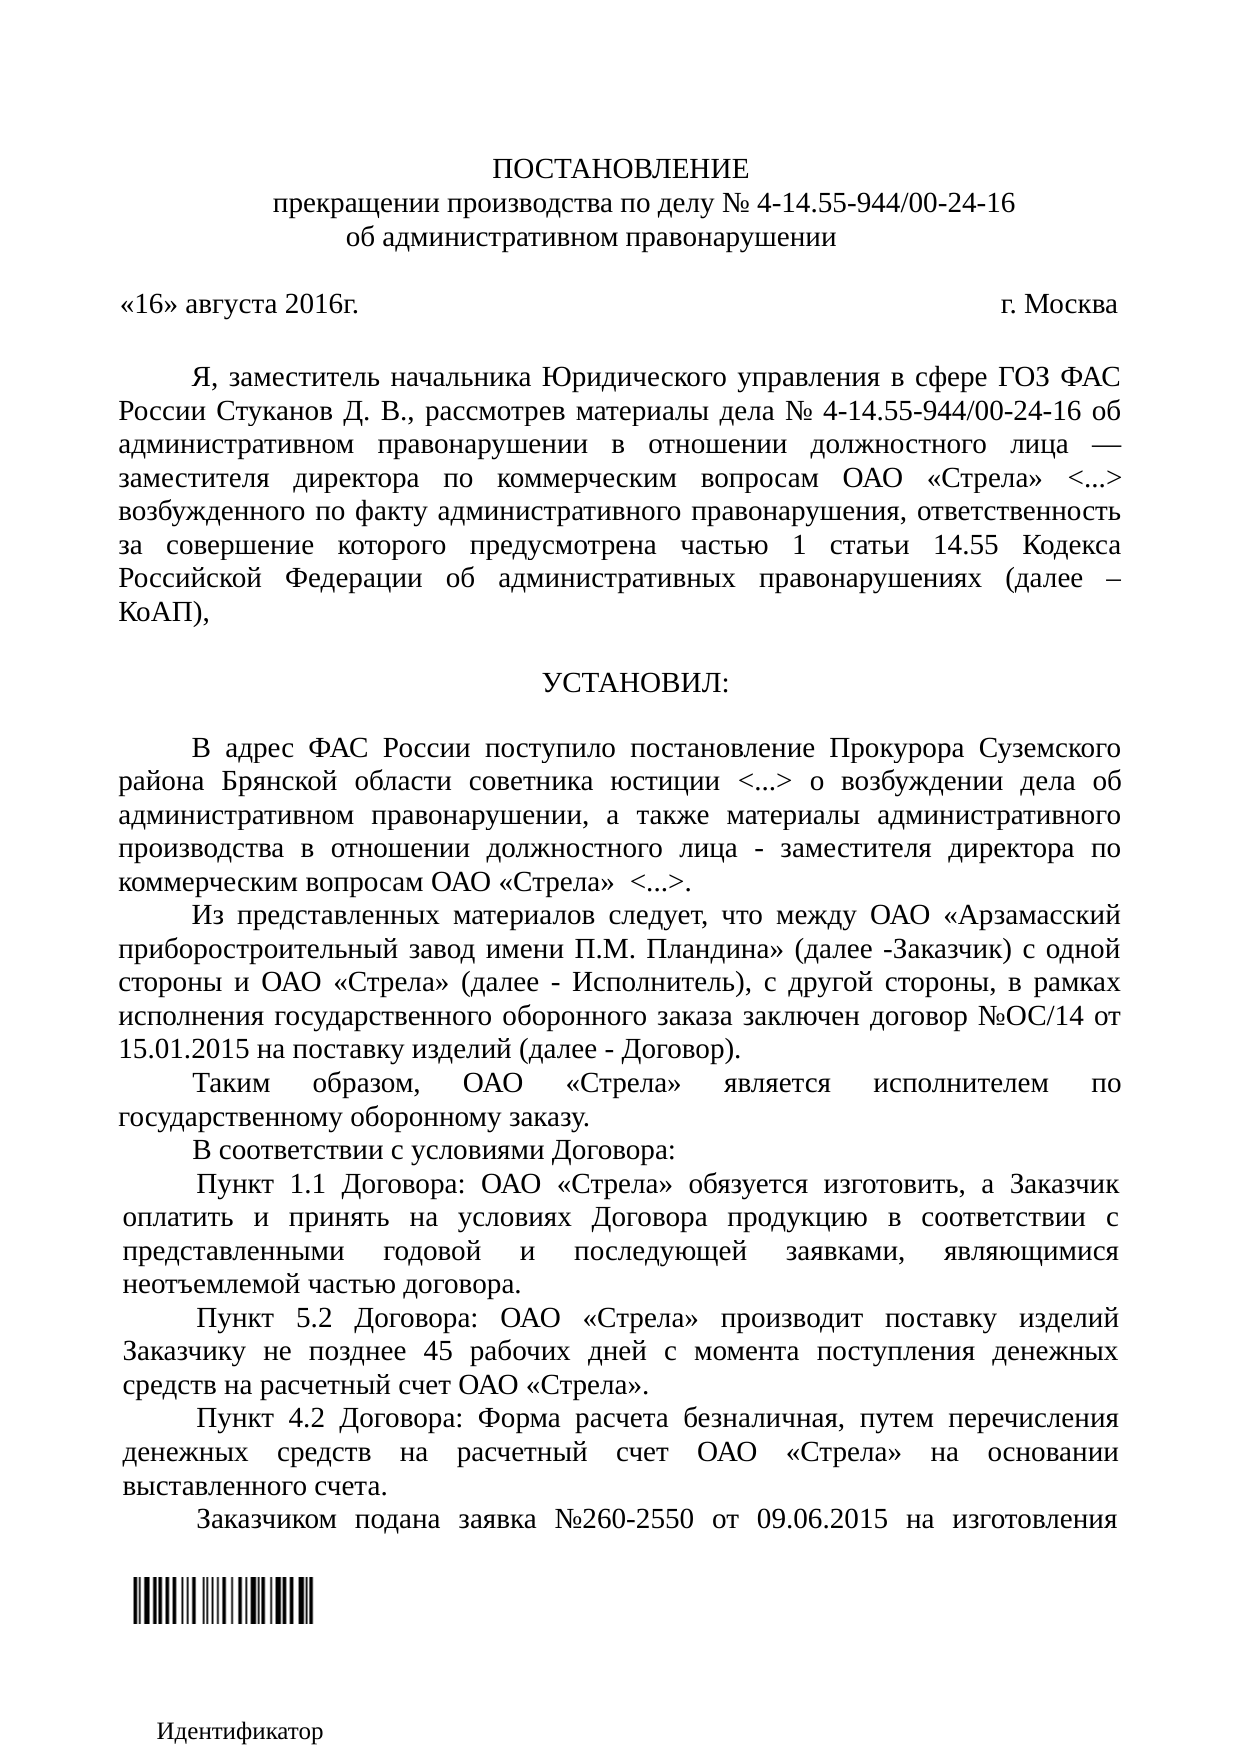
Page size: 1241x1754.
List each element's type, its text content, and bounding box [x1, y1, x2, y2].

text об административном правонарушении [119, 219, 1122, 252]
text В соответствии с условиями Договора: [118, 1132, 1122, 1166]
text Пункт 1.1 Договора: ОАО «Стрела» обязуется изготовить, а Заказчик оплатить и принять на условиях Договора продукцию в соответствии с представленными годовой и последующей заявками, являющимися неотъемлемой частью договора. [122, 1166, 1120, 1300]
text ПОСТАНОВЛЕНИЕ [119, 152, 1122, 185]
text В адрес ФАС России поступило постановление Прокурора Суземского района Брянской области советника юстиции <...> о возбуждении дела об административном правонарушении, а также материалы административного производства в отношении должностного лица - заместителя директора по коммерческим вопросам ОАО «Стрела» <...>. [118, 730, 1122, 897]
text Пункт 4.2 Договора: Форма расчета безналичная, путем перечисления денежных средств на расчетный счет ОАО «Стрела» на основании выставленного счета. [122, 1401, 1120, 1501]
text «16» августа 2016г. г. Москва [119, 286, 1122, 319]
text Пункт 5.2 Договора: ОАО «Стрела» производит поставку изделий Заказчику не позднее 45 рабочих дней с момента поступления денежных средств на расчетный счет ОАО «Стрела». [122, 1300, 1120, 1401]
text Из представленных материалов следует, что между ОАО «Арзамасский приборостроительный завод имени П.М. Пландина» (далее -Заказчик) с одной стороны и ОАО «Стрела» (далее - Исполнитель), с другой стороны, в рамках исполнения государственного оборонного заказа заключен договор №ОС/14 от 15.01.2015 на поставку изделий (далее - Договор). [118, 897, 1122, 1065]
text Таким образом, ОАО «Стрела» является исполнителем по государственному оборонному заказу. [118, 1065, 1122, 1132]
text Заказчиком подана заявка №260-2550 от 09.06.2015 на изготовления [122, 1501, 1118, 1535]
text УСТАНОВИЛ: [118, 665, 1122, 698]
text Я, заместитель начальника Юридического управления в сфере ГОЗ ФАС России Стуканов Д. В., рассмотрев материалы дела № 4-14.55-944/00-24-16 об административном правонарушении в отношении должностного лица — заместителя директора по коммерческим вопросам ОАО «Стрела» <...> возбужденного по факту административного правонарушения, ответственность за совершение которого предусмотрена частью 1 статьи 14.55 Кодекса Российской Федерации об административных правонарушениях (далее – КоАП), [118, 359, 1122, 627]
text прекращении производства по делу № 4-14.55-944/00-24-16 [119, 185, 1122, 219]
picture [118, 1577, 331, 1624]
